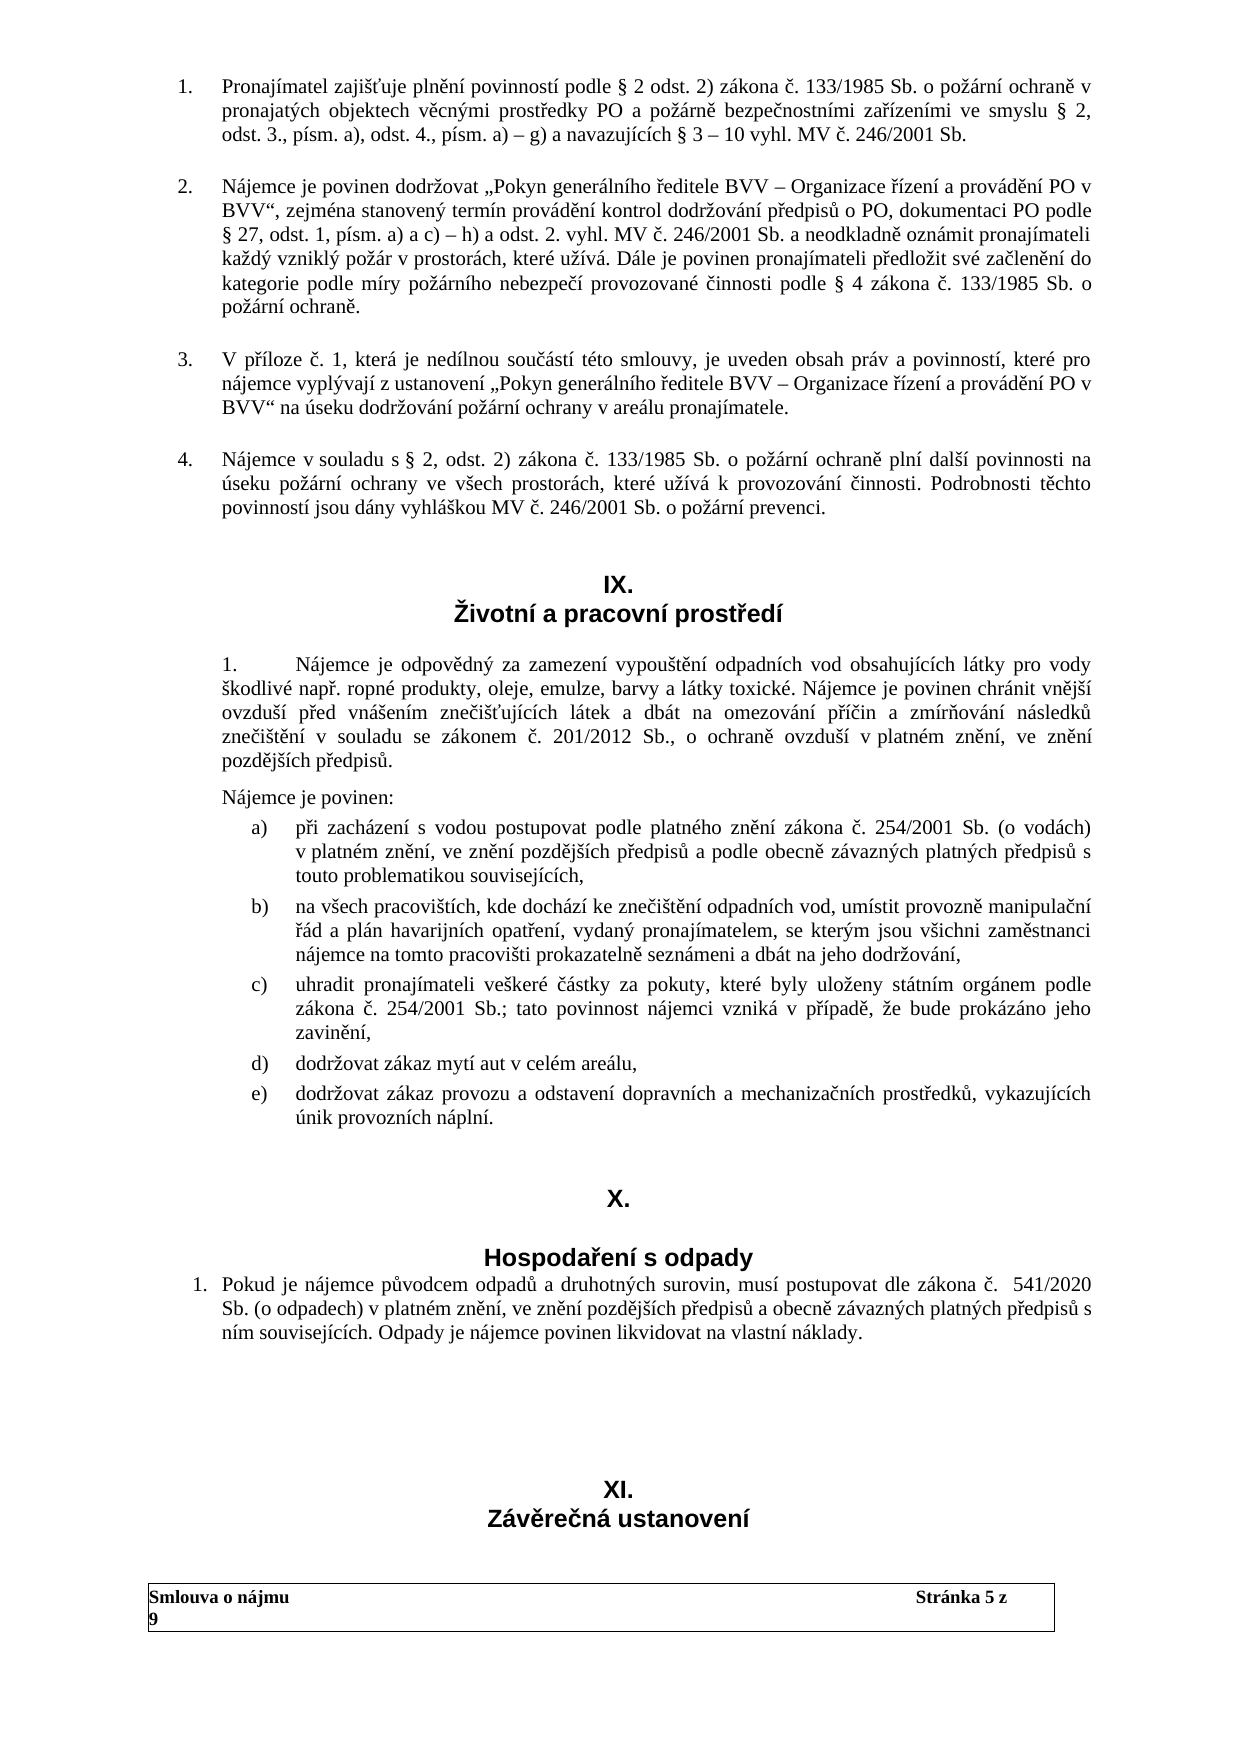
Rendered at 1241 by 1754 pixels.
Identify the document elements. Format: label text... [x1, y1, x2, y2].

list dodržovat zákaz mytí aut v celém areálu, [251, 1050, 1092, 1074]
text Hospodaření s odpady [699, 1253, 744, 1269]
subtitle XI. [148, 1485, 1089, 1502]
text X. [148, 1194, 1089, 1211]
list uhradit pronajímateli veškeré částky za pokuty, které byly uloženy státním orgánem podle zákona č. 254/2001 Sb.; tato povinnost nájemci vzniká v případě, že bude prokázáno jeho zavinění, [251, 972, 1092, 1044]
text Závěrečná ustanovení [148, 1514, 1089, 1531]
text Hospodaření s odpady [148, 1253, 533, 1269]
subtitle Životní a pracovní prostředí [568, 609, 676, 626]
list V příloze č. 1, která je nedílnou součástí této smlouvy, je uveden obsah práv a povinností, které pro nájemce vyplývají z ustanovení „Pokyn generálního ředitele BVV – Organizace řízení a provádění PO v BVV“ na úseku dodržování požární ochrany v areálu pronajímatele. [177, 347, 1092, 419]
list dodržovat zákaz provozu a odstavení dopravních a mechanizačních prostředků, vykazujících únik provozních náplní. [251, 1081, 1092, 1129]
subtitle IX. [148, 580, 1089, 597]
list Pronajímatel zajišťuje plnění povinností podle § 2 odst. 2) zákona č. 133/1985 Sb. o požární ochraně v pronajatých objektech věcnými prostředky PO a požárně bezpečnostními zařízeními ve smyslu § 2, odst. 3., písm. a), odst. 4., písm. a) – g) a navazujících § 3 – 10 vyhl. MV č. 246/2001 Sb. [177, 74, 1092, 146]
subtitle Životní a pracovní prostředí [148, 609, 565, 626]
list na všech pracovištích, kde dochází ke znečištění odpadních vod, umístit provozně manipulační řád a plán havarijních opatření, vydaný pronajímatelem, se kterým jsou všichni zaměstnanci nájemce na tomto pracovišti prokazatelně seznámeni a dbát na jeho dodržování, [251, 893, 1092, 966]
text Hospodaření s odpady [747, 1253, 1089, 1269]
subtitle Nájemce je povinen: [148, 785, 1092, 809]
list Nájemce v souladu s § 2, odst. 2) zákona č. 133/1985 Sb. o požární ochraně plní další povinnosti na úseku požární ochrany ve všech prostorách, které užívá k provozování činnosti. Podrobnosti těchto povinností jsou dány vyhláškou MV č. 246/2001 Sb. o požární prevenci. [177, 447, 1092, 519]
list Pokud je nájemce původcem odpadů a druhotných surovin, musí postupovat dle zákona č. 541/2020 Sb. (o odpadech) v platném znění, ve znění pozdějších předpisů a obecně závazných platných předpisů s ním souvisejících. Odpady je nájemce povinen likvidovat na vlastní náklady. [192, 1272, 1092, 1344]
list Nájemce je povinen dodržovat „Pokyn generálního ředitele BVV – Organizace řízení a provádění PO v BVV“, zejména stanovený termín provádění kontrol dodržování předpisů o PO, dokumentaci PO podle § 27, odst. 1, písm. a) a c) – h) a odst. 2. vyhl. MV č. 246/2001 Sb. a neodkladně oznámit pronajímateli každý vzniklý požár v prostorách, které užívá. Dále je povinen pronajímateli předložit své začlenění do kategorie podle míry požárního nebezpečí provozované činnosti podle § 4 zákona č. 133/1985 Sb. o požární ochraně. [177, 174, 1092, 318]
list při zacházení s vodou postupovat podle platného znění zákona č. 254/2001 Sb. (o vodách) v platném znění, ve znění pozdějších předpisů a podle obecně závazných platných předpisů s touto problematikou souvisejících, [251, 815, 1092, 887]
text Hospodaření s odpady [536, 1253, 696, 1269]
list Nájemce je odpovědný za zamezení vypouštění odpadních vod obsahujících látky pro vody škodlivé např. ropné produkty, oleje, emulze, barvy a látky toxické. Nájemce je povinen chránit vnější ovzduší před vnášením znečišťujících látek a dbát na omezování příčin a zmírňování následků znečištění v souladu se zákonem č. 201/2012 Sb., o ochraně ovzduší v platném znění, ve znění pozdějších předpisů. [222, 652, 1092, 772]
subtitle Životní a pracovní prostředí [679, 609, 1089, 626]
